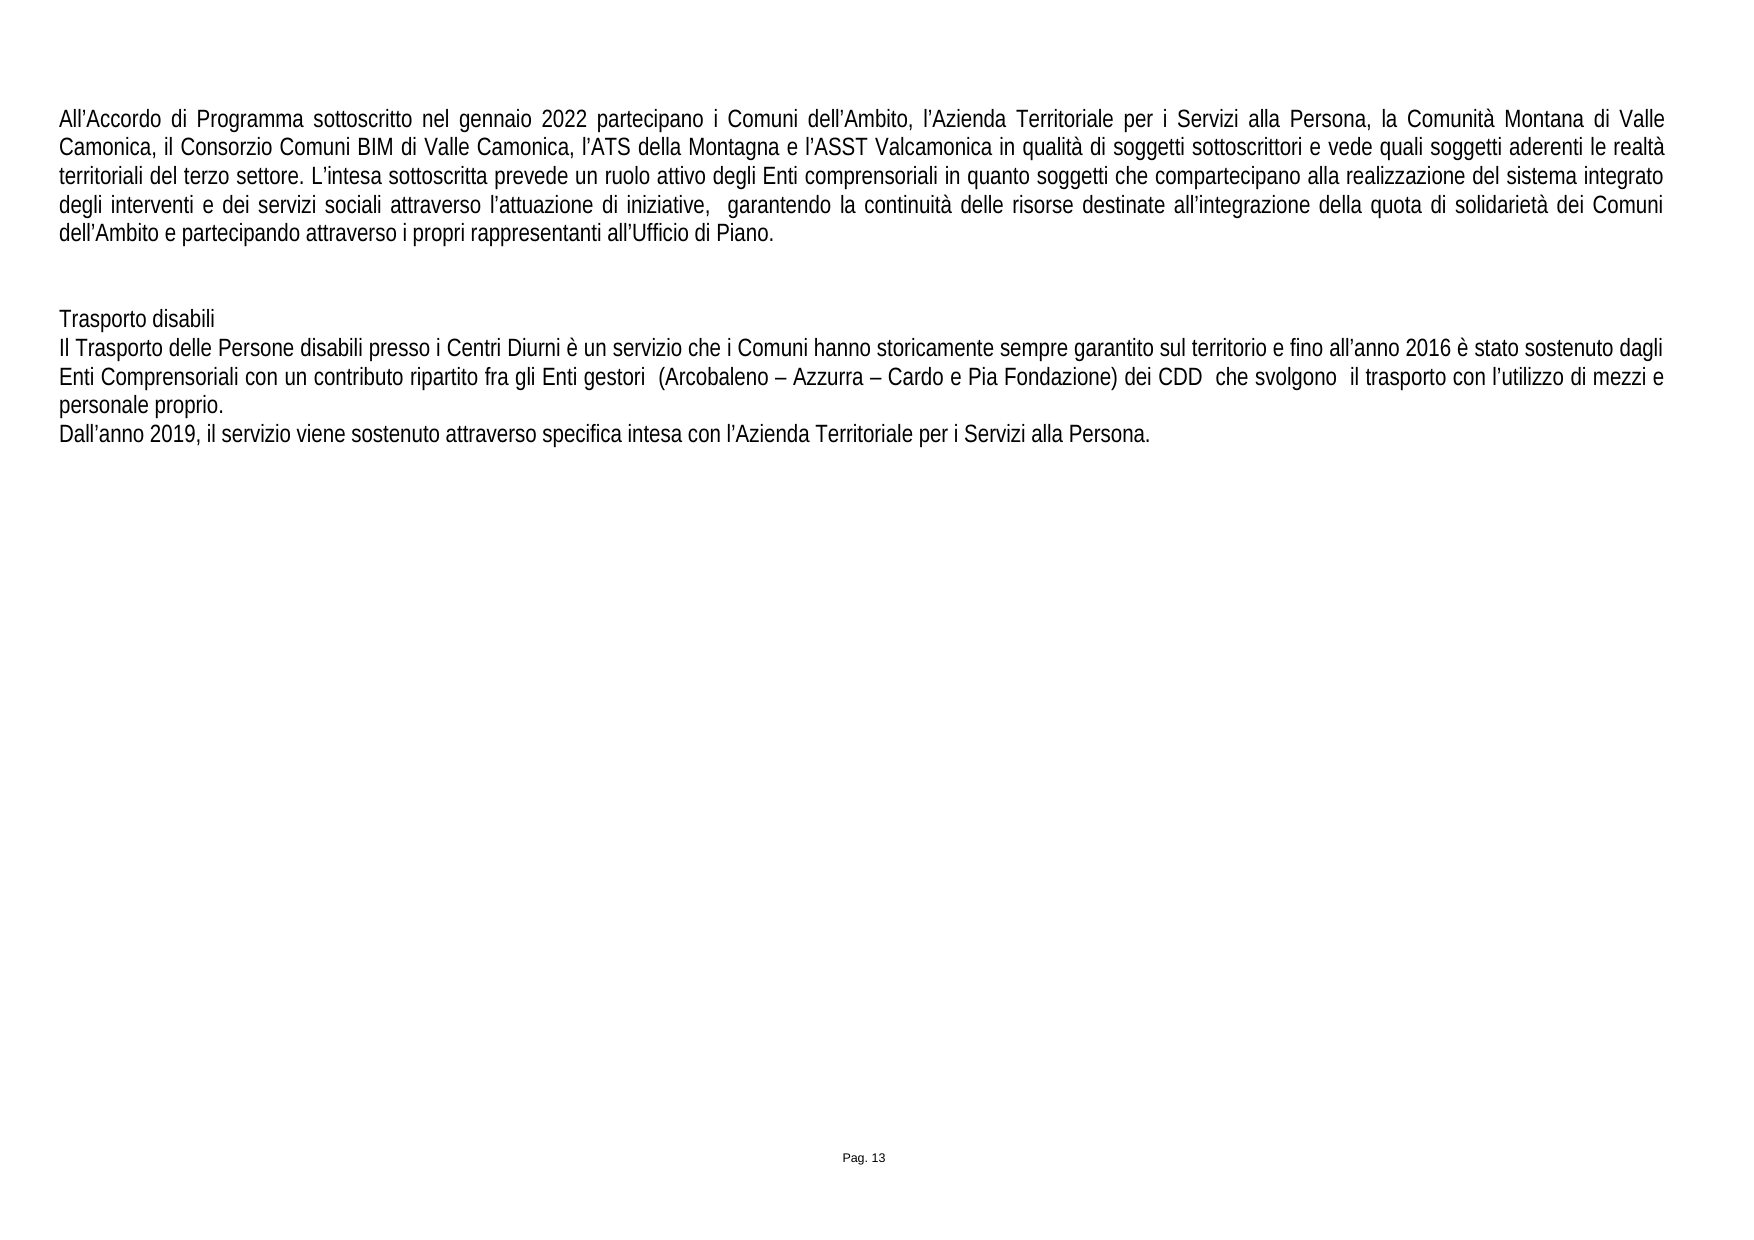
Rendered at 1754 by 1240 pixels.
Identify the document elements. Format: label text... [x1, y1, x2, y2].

text Il Trasporto delle Persone disabili presso i Centri Diurni è un servizio che i Comuni hanno storicamente sempre garantito sul territorio e fino all’anno 2016 è stato sostenuto dagli Enti Comprensoriali con un contributo ripartito fra gli Enti gestori (Arcobaleno – Azzurra – Cardo e Pia Fondazione) dei CDD che svolgono il trasporto con l’utilizzo di mezzi e personale proprio. [59, 333, 1668, 419]
text Trasporto disabili [59, 304, 1668, 333]
text Dall’anno 2019, il servizio viene sostenuto attraverso specifica intesa con l’Azienda Territoriale per i Servizi alla Persona. [59, 419, 1668, 447]
text All’Accordo di Programma sottoscritto nel gennaio 2022 partecipano i Comuni dell’Ambito, l’Azienda Territoriale per i Servizi alla Persona, la Comunità Montana di Valle Camonica, il Consorzio Comuni BIM di Valle Camonica, l’ATS della Montagna e l’ASST Valcamonica in qualità di soggetti sottoscrittori e vede quali soggetti aderenti le realtà territoriali del terzo settore. L’intesa sottoscritta prevede un ruolo attivo degli Enti comprensoriali in quanto soggetti che compartecipano alla realizzazione del sistema integrato degli interventi e dei servizi sociali attraverso l’attuazione di iniziative, garantendo la continuità delle risorse destinate all’integrazione della quota di solidarietà dei Comuni dell’Ambito e partecipando attraverso i propri rappresentanti all’Ufficio di Piano. [59, 104, 1668, 247]
